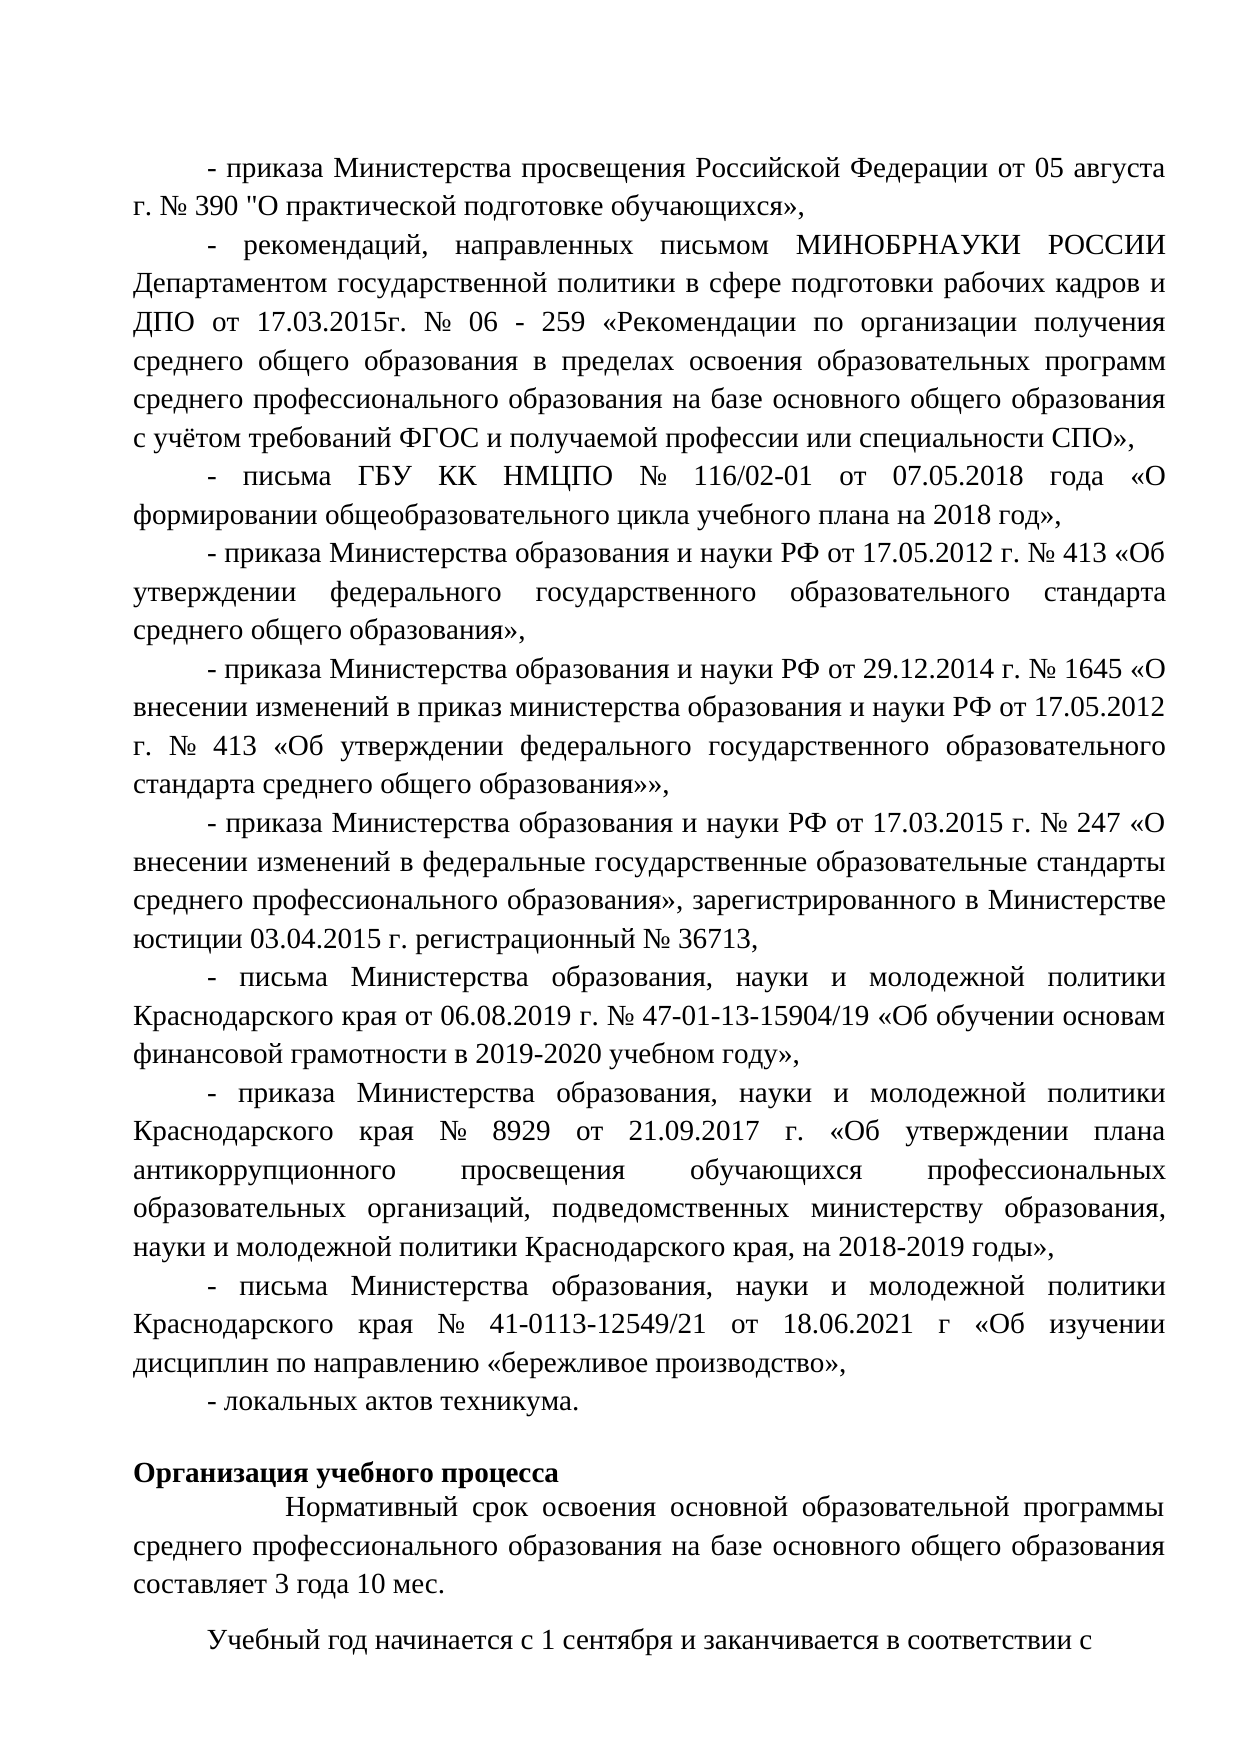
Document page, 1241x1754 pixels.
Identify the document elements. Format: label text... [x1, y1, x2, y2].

text - рекомендаций, направленных письмом МИНОБРНАУКИ РОССИИ Департаментом государственной политики в сфере подготовки рабочих кадров и ДПО от 17.03.2015г. № 06 - 259 «Рекомендации по организации получения среднего общего образования в пределах освоения образовательных программ среднего профессионального образования на базе основного общего образования с учётом требований ФГОС и получаемой профессии или специальности СПО», [133, 227, 1167, 453]
text - письма ГБУ КК НМЦПО № 116/02-01 от 07.05.2018 года «О формировании общеобразовательного цикла учебного плана на 2018 год», [133, 458, 1167, 530]
text - приказа Министерства образования, науки и молодежной политики Краснодарского края № 8929 от 21.09.2017 г. «Об утверждении плана антикоррупционного просвещения обучающихся профессиональных образовательных организаций, подведомственных министерству образования, науки и молодежной политики Краснодарского края, на 2018-2019 годы», [133, 1075, 1167, 1263]
text Организация учебного процесса [133, 1455, 1167, 1489]
text - приказа Министерства образования и науки РФ от 29.12.2014 г. № 1645 «О внесении изменений в приказ министерства образования и науки РФ от 17.05.2012 г. № 413 «Об утверждении федерального государственного образовательного стандарта среднего общего образования»», [133, 651, 1167, 800]
text - письма Министерства образования, науки и молодежной политики Краснодарского края от 06.08.2019 г. № 47-01-13-15904/19 «Об обучении основам финансовой грамотности в 2019-2020 учебном году», [133, 959, 1167, 1070]
text - локальных актов техникума. [133, 1383, 1167, 1417]
text Учебный год начинается с 1 сентября и заканчивается в соответствии с [206, 1622, 1167, 1655]
text - письма Министерства образования, науки и молодежной политики Краснодарского края № 41-0113-12549/21 от 18.06.2021 г «Об изучении дисциплин по направлению «бережливое производство», [133, 1268, 1167, 1378]
text - приказа Министерства просвещения Российской Федерации от 05 августа г. № 390 "О практической подготовке обучающихся», [133, 150, 1167, 222]
text Нормативный срок освоения основной образовательной программы среднего профессионального образования на базе основного общего образования составляет 3 года 10 мес. [133, 1489, 1166, 1600]
text - приказа Министерства образования и науки РФ от 17.05.2012 г. № 413 «Об утверждении федерального государственного образовательного стандарта среднего общего образования», [133, 535, 1167, 646]
text - приказа Министерства образования и науки РФ от 17.03.2015 г. № 247 «О внесении изменений в федеральные государственные образовательные стандарты среднего профессионального образования», зарегистрированного в Министерстве юстиции 03.04.2015 г. регистрационный № 36713, [133, 805, 1167, 954]
